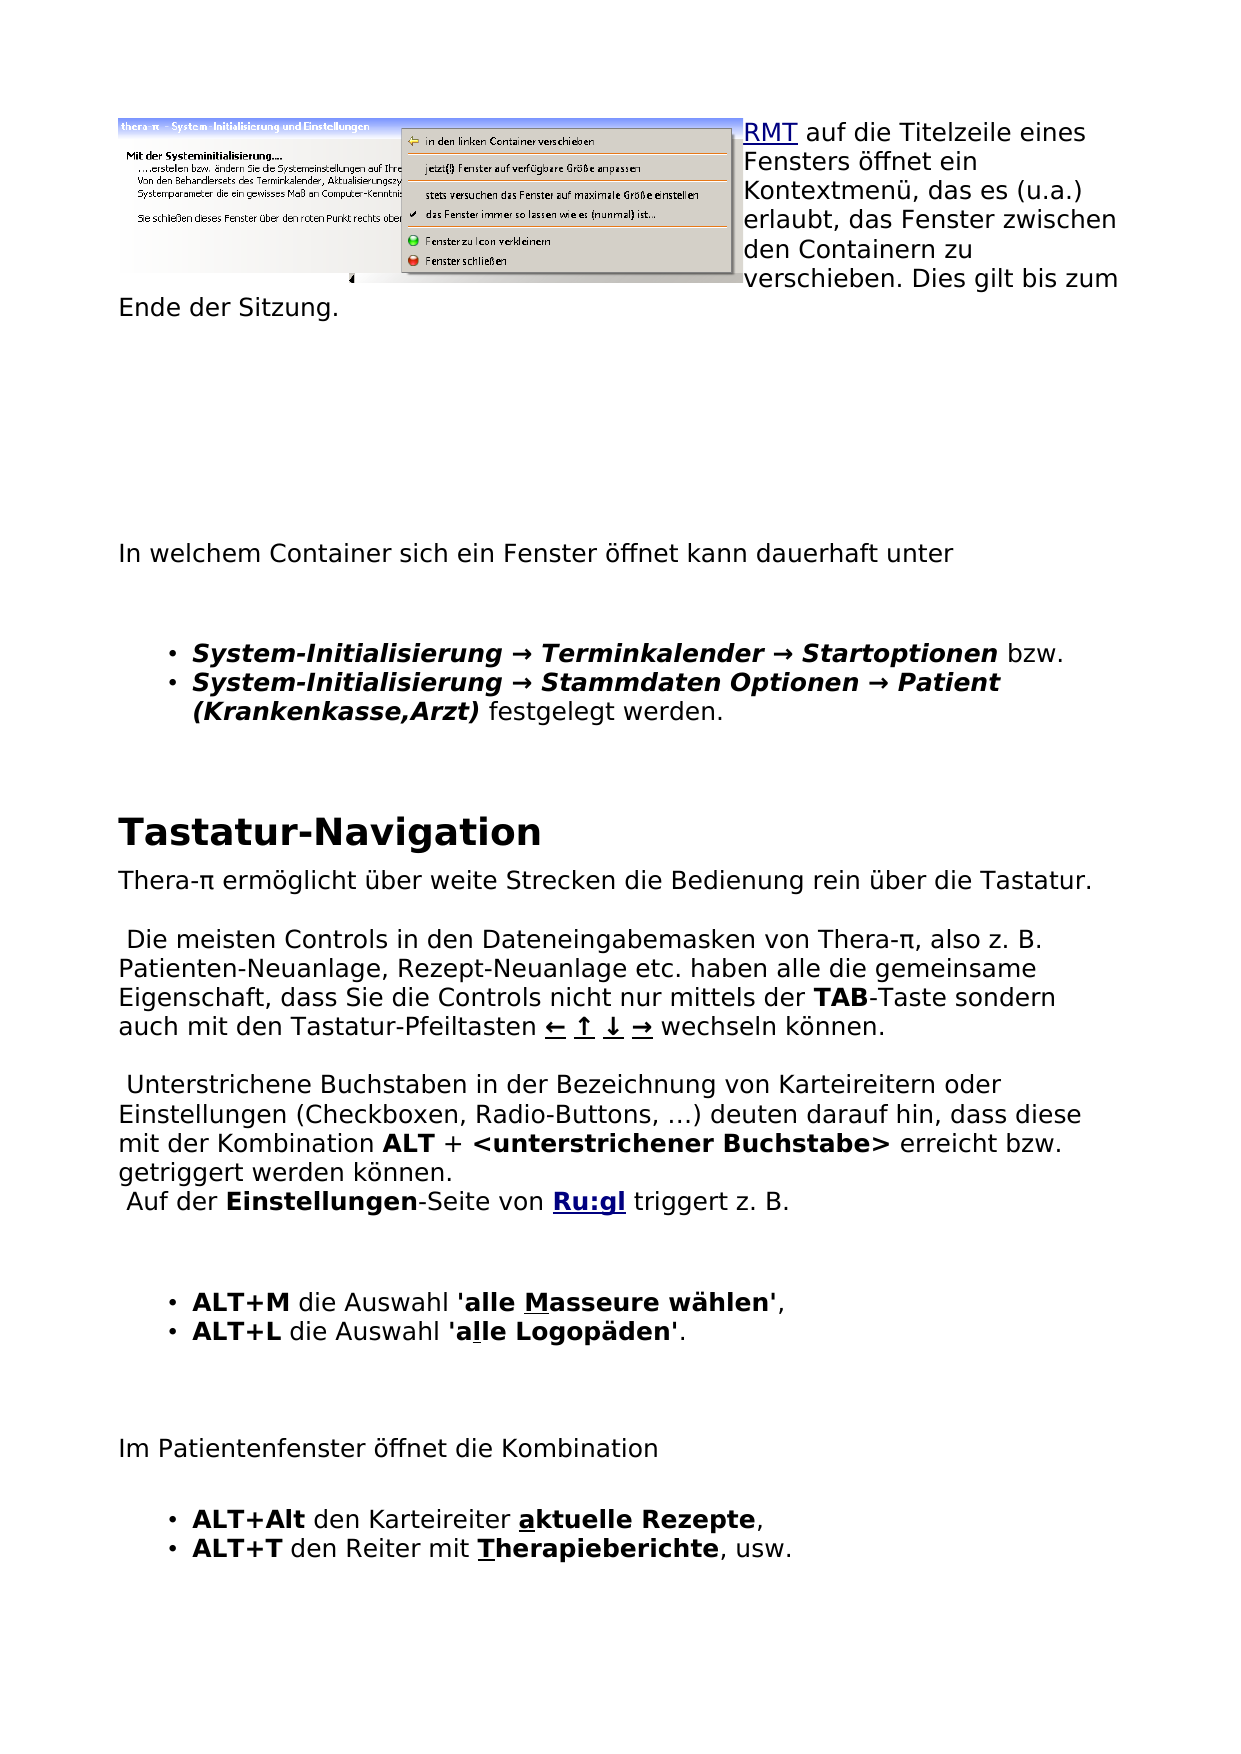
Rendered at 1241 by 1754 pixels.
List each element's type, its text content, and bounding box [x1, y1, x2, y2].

list ALT+T den Reiter mit Therapieberichte, usw. [177, 1534, 1122, 1563]
list ALT+Alt den Karteireiter aktuelle Rezepte, [177, 1505, 1122, 1534]
list System-Initialisierung → Terminkalender → Startoptionen bzw. [177, 639, 1122, 668]
list ALT+L die Auswahl 'alle Logopäden'. [177, 1317, 1122, 1404]
text Thera-π ermöglicht über weite Strecken die Bedienung rein über die Tastatur. Die meisten Controls in den Dateneingabemasken von Thera-π, also z. B. Patienten-Neuanlage, Rezept-Neuanlage etc. haben alle die gemeinsame Eigenschaft, dass Sie die Controls nicht nur mittels der TAB-Taste sondern auch mit den Tastatur-Pfeiltasten ← ↑ ↓ → wechseln können. Unterstrichene Buchstaben in der Bezeichnung von Karteireitern oder Einstellungen (Checkboxen, Radio-Buttons, …) deuten darauf hin, dass diese mit der Kombination ALT + <unterstrichener Buchstabe> erreicht bzw. getriggert werden können. Auf der Einstellungen-Seite von Ru:gl triggert z. B. [118, 867, 1122, 1246]
text RMT auf die Titelzeile eines Fensters öffnet ein Kontextmenü, das es (u.a.) erlaubt, das Fenster zwischen den Containern zu verschieben. Dies gilt bis zum Ende der Sitzung. [118, 118, 1122, 526]
subtitle Tastatur-Navigation [118, 810, 1122, 854]
picture [118, 118, 744, 283]
list System-Initialisierung → Stammdaten Optionen → Patient (Krankenkasse,Arzt) festgelegt werden. [177, 668, 1122, 756]
list ALT+M die Auswahl 'alle Masseure wählen', [177, 1288, 1122, 1317]
text Im Patientenfenster öffnet die Kombination [118, 1434, 1122, 1463]
text In welchem Container sich ein Fenster öffnet kann dauerhaft unter [118, 539, 1122, 597]
